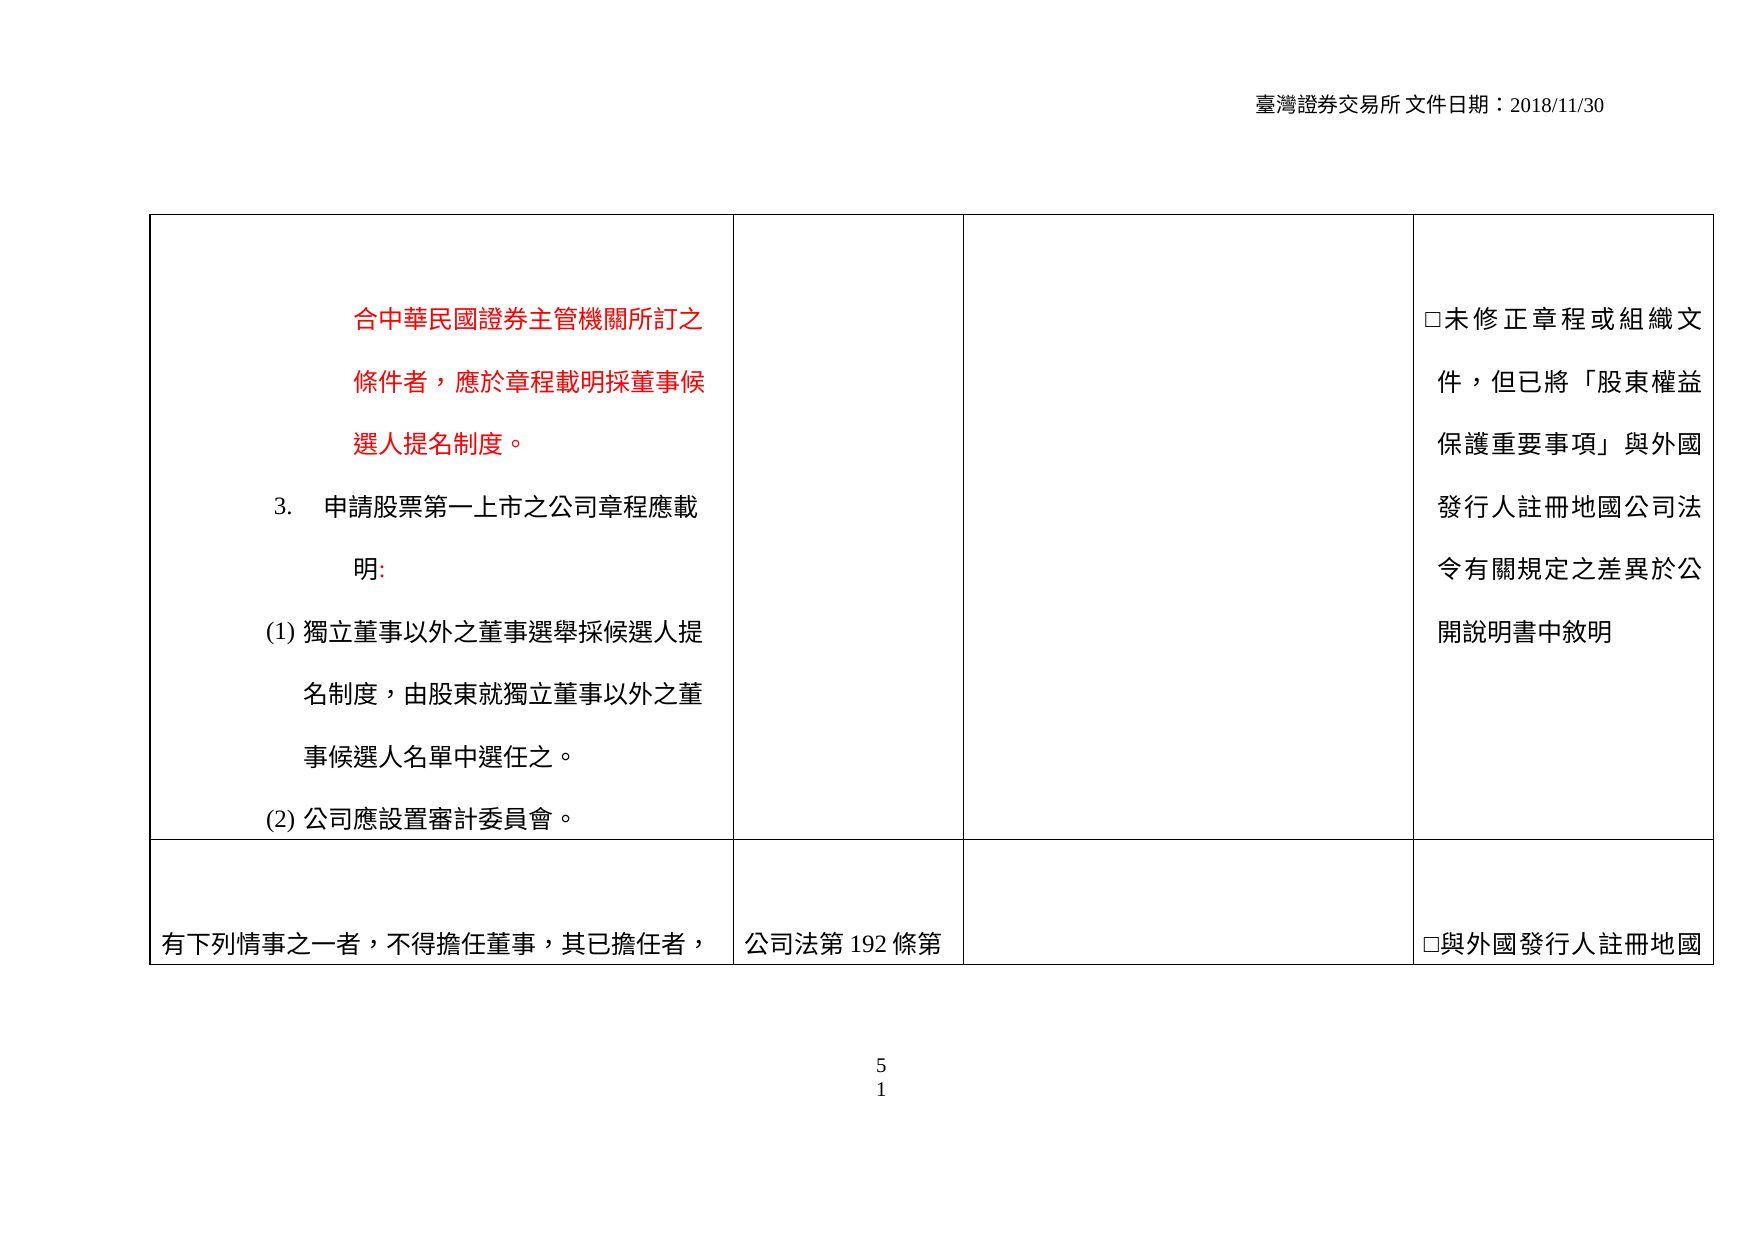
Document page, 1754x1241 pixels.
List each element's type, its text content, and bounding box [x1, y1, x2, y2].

table_cell [734, 215, 963, 839]
table_cell □未修正章程或組織文件，但已將「股東權益保護重要事項」與外國發行人註冊地國公司法令有關規定之差異於公開說明書中敘明 [1414, 215, 1713, 839]
table_cell 有下列情事之一者，不得擔任董事，其已擔任者，當然解任： 曾犯組織犯罪防制條例規定之罪，經有罪判決確定，尚未執行、尚未執行完畢，或執行完畢、緩刑期滿或赦免後未逾五年。 曾犯詐欺、背信、侵占罪經宣告有期徒刑一年以上之刑確定，尚未執行、尚未執行完畢，或執行完畢、緩刑期滿或赦免後未逾二年。 曾犯貪污治罪條例之罪，經判決有罪確定，尚未執行、尚未執行完畢，或執行完畢、緩刑期滿或赦免後未逾二年。 受破產之宣告或經法院裁定開始清算程序，尚未復權。 使用票據經拒絕往來尚未期滿。 無行為能力或限制行為能力。 受輔助宣告尚未撤銷。 [151, 840, 733, 964]
table_cell [964, 840, 1413, 964]
table_cell [964, 215, 1413, 839]
table_cell 公司法第192條第 [734, 840, 963, 964]
table_cell 合中華民國證券主管機關所訂之條件者，應於章程載明採董事候選人提名制度。 申請股票第一上市之公司章程應載明: 獨立董事以外之董事選舉採候選人提名制度，由股東就獨立董事以外之董事候選人名單中選任之。 公司應設置審計委員會。 [151, 215, 733, 839]
table_cell □與外國發行人註冊地國 [1414, 840, 1713, 964]
